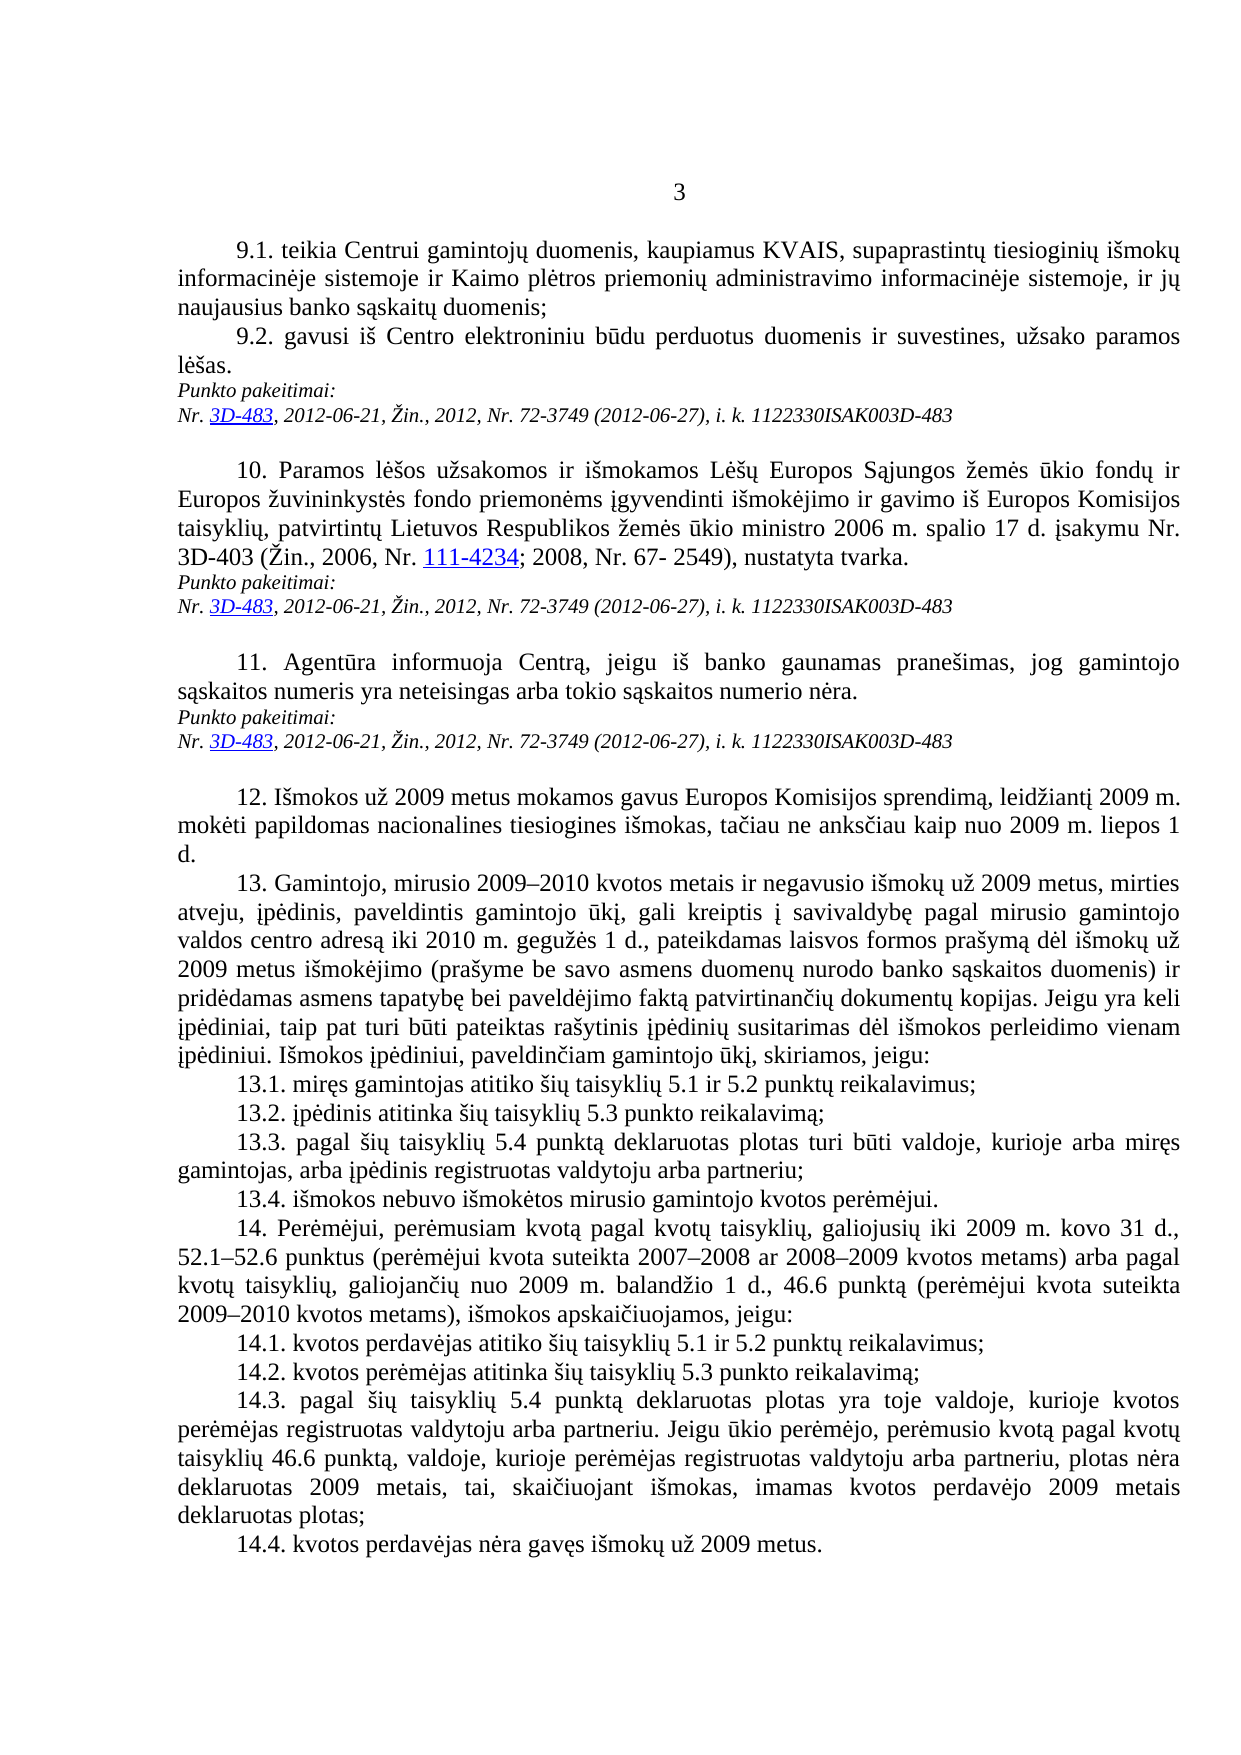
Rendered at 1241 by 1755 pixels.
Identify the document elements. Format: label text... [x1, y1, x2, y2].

text Punkto pakeitimai: [177, 705, 1181, 729]
text 13.4. išmokos nebuvo išmokėtos mirusio gamintojo kvotos perėmėjui. [177, 1184, 1181, 1213]
text 13.3. pagal šių taisyklių 5.4 punktą deklaruotas plotas turi būti valdoje, kurioje arba miręs gamintojas, arba įpėdinis registruotas valdytoju arba partneriu; [177, 1127, 1181, 1184]
text Punkto pakeitimai: [177, 378, 1181, 402]
text Nr. 3D-483, 2012-06-21, Žin., 2012, Nr. 72-3749 (2012-06-27), i. k. 1122330ISAK003D-483 [177, 402, 1181, 427]
text 12. Išmokos už 2009 metus mokamos gavus Europos Komisijos sprendimą, leidžiantį 2009 m. mokėti papildomas nacionalines tiesiogines išmokas, tačiau ne anksčiau kaip nuo 2009 m. liepos 1 d. [177, 782, 1181, 868]
text 9.1. teikia Centrui gamintojų duomenis, kaupiamus KVAIS, supaprastintų tiesioginių išmokų informacinėje sistemoje ir Kaimo plėtros priemonių administravimo informacinėje sistemoje, ir jų naujausius banko sąskaitų duomenis; [177, 235, 1181, 321]
text 14.1. kvotos perdavėjas atitiko šių taisyklių 5.1 ir 5.2 punktų reikalavimus; [177, 1328, 1181, 1357]
text 11. Agentūra informuoja Centrą, jeigu iš banko gaunamas pranešimas, jog gamintojo sąskaitos numeris yra neteisingas arba tokio sąskaitos numerio nėra. [177, 647, 1181, 705]
text 13.1. miręs gamintojas atitiko šių taisyklių 5.1 ir 5.2 punktų reikalavimus; [177, 1069, 1181, 1098]
text 14.4. kvotos perdavėjas nėra gavęs išmokų už 2009 metus. [177, 1529, 1181, 1558]
text Nr. 3D-483, 2012-06-21, Žin., 2012, Nr. 72-3749 (2012-06-27), i. k. 1122330ISAK003D-483 [177, 729, 1181, 753]
text 10. Paramos lėšos užsakomos ir išmokamos Lėšų Europos Sąjungos žemės ūkio fondų ir Europos žuvininkystės fondo priemonėms įgyvendinti išmokėjimo ir gavimo iš Europos Komisijos taisyklių, patvirtintų Lietuvos Respublikos žemės ūkio ministro 2006 m. spalio 17 d. įsakymu Nr. 3D-403 (Žin., 2006, Nr. 111-4234; 2008, Nr. 67- 2549), nustatyta tvarka. [177, 455, 1181, 570]
text 14.3. pagal šių taisyklių 5.4 punktą deklaruotas plotas yra toje valdoje, kurioje kvotos perėmėjas registruotas valdytoju arba partneriu. Jeigu ūkio perėmėjo, perėmusio kvotą pagal kvotų taisyklių 46.6 punktą, valdoje, kurioje perėmėjas registruotas valdytoju arba partneriu, plotas nėra deklaruotas 2009 metais, tai, skaičiuojant išmokas, imamas kvotos perdavėjo 2009 metais deklaruotas plotas; [177, 1385, 1181, 1529]
text 13. Gamintojo, mirusio 2009–2010 kvotos metais ir negavusio išmokų už 2009 metus, mirties atveju, įpėdinis, paveldintis gamintojo ūkį, gali kreiptis į savivaldybę pagal mirusio gamintojo valdos centro adresą iki 2010 m. gegužės 1 d., pateikdamas laisvos formos prašymą dėl išmokų už 2009 metus išmokėjimo (prašyme be savo asmens duomenų nurodo banko sąskaitos duomenis) ir pridėdamas asmens tapatybę bei paveldėjimo faktą patvirtinančių dokumentų kopijas. Jeigu yra keli įpėdiniai, taip pat turi būti pateiktas rašytinis įpėdinių susitarimas dėl išmokos perleidimo vienam įpėdiniui. Išmokos įpėdiniui, paveldinčiam gamintojo ūkį, skiriamos, jeigu: [177, 868, 1181, 1069]
text 14.2. kvotos perėmėjas atitinka šių taisyklių 5.3 punkto reikalavimą; [177, 1357, 1181, 1385]
text Punkto pakeitimai: [177, 570, 1181, 594]
text 13.2. įpėdinis atitinka šių taisyklių 5.3 punkto reikalavimą; [177, 1098, 1181, 1127]
text 9.2. gavusi iš Centro elektroniniu būdu perduotus duomenis ir suvestines, užsako paramos lėšas. [177, 321, 1181, 378]
text Nr. 3D-483, 2012-06-21, Žin., 2012, Nr. 72-3749 (2012-06-27), i. k. 1122330ISAK003D-483 [177, 594, 1181, 618]
text 14. Perėmėjui, perėmusiam kvotą pagal kvotų taisyklių, galiojusių iki 2009 m. kovo 31 d., 52.1–52.6 punktus (perėmėjui kvota suteikta 2007–2008 ar 2008–2009 kvotos metams) arba pagal kvotų taisyklių, galiojančių nuo 2009 m. balandžio 1 d., 46.6 punktą (perėmėjui kvota suteikta 2009–2010 kvotos metams), išmokos apskaičiuojamos, jeigu: [177, 1213, 1181, 1328]
